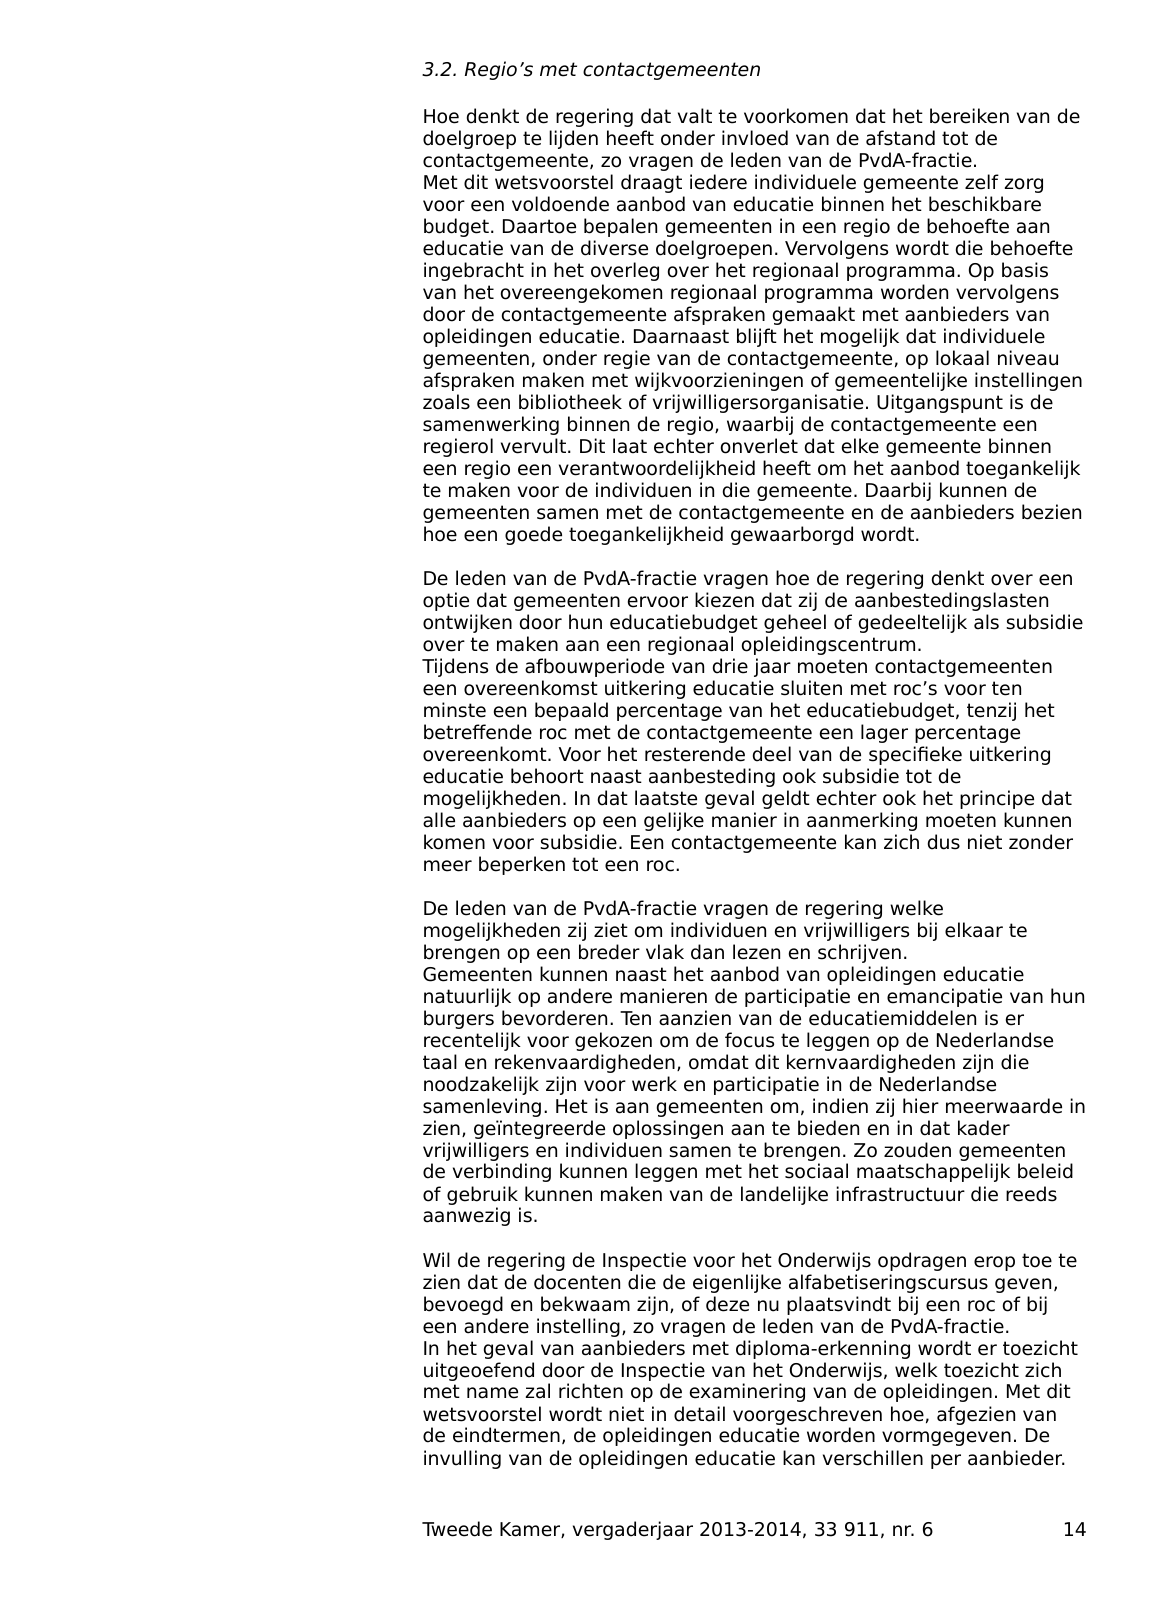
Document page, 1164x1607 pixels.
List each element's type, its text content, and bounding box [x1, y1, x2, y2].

text Met dit wetsvoorstel draagt iedere individuele gemeente zelf zorg voor een voldoende aanbod van educatie binnen het beschikbare budget. Daartoe bepalen gemeenten in een regio de behoefte aan educatie van de diverse doelgroepen. Vervolgens wordt die behoefte ingebracht in het overleg over het regionaal programma. Op basis van het overeengekomen regionaal programma worden vervolgens door de contactgemeente afspraken gemaakt met aanbieders van opleidingen educatie. Daarnaast blijft het mogelijk dat individuele gemeenten, onder regie van de contactgemeente, op lokaal niveau afspraken maken met wijkvoorzieningen of gemeentelijke instellingen zoals een bibliotheek of vrijwilligersorganisatie. Uitgangspunt is de samenwerking binnen de regio, waarbij de contactgemeente een regierol vervult. Dit laat echter onverlet dat elke gemeente binnen een regio een verantwoordelijkheid heeft om het aanbod toegankelijk te maken voor de individuen in die gemeente. Daarbij kunnen de gemeenten samen met de contactgemeente en de aanbieders bezien hoe een goede toegankelijkheid gewaarborgd wordt. [422, 172, 1087, 546]
text Gemeenten kunnen naast het aanbod van opleidingen educatie natuurlijk op andere manieren de participatie en emancipatie van hun burgers bevorderen. Ten aanzien van de educatiemiddelen is er recentelijk voor gekozen om de focus te leggen op de Nederlandse taal en rekenvaardigheden, omdat dit kernvaardigheden zijn die noodzakelijk zijn voor werk en participatie in de Nederlandse samenleving. Het is aan gemeenten om, indien zij hier meerwaarde in zien, geïntegreerde oplossingen aan te bieden en in dat kader vrijwilligers en individuen samen te brengen. Zo zouden gemeenten de verbinding kunnen leggen met het sociaal maatschappelijk beleid of gebruik kunnen maken van de landelijke infrastructuur die reeds aanwezig is. [422, 964, 1087, 1227]
text Hoe denkt de regering dat valt te voorkomen dat het bereiken van de doelgroep te lijden heeft onder invloed van de afstand tot de contactgemeente, zo vragen de leden van de PvdA-fractie. [422, 106, 1087, 172]
text Wil de regering de Inspectie voor het Onderwijs opdragen erop toe te zien dat de docenten die de eigenlijke alfabetiseringscursus geven, bevoegd en bekwaam zijn, of deze nu plaatsvindt bij een roc of bij een andere instelling, zo vragen de leden van de PvdA-fractie. [422, 1249, 1087, 1337]
text In het geval van aanbieders met diploma-erkenning wordt er toezicht uitgeoefend door de Inspectie van het Onderwijs, welk toezicht zich met name zal richten op de examinering van de opleidingen. Met dit wetsvoorstel wordt niet in detail voorgeschreven hoe, afgezien van de eindtermen, de opleidingen educatie worden vormgegeven. De invulling van de opleidingen educatie kan verschillen per aanbieder. [422, 1337, 1087, 1469]
text De leden van de PvdA-fractie vragen hoe de regering denkt over een optie dat gemeenten ervoor kiezen dat zij de aanbestedingslasten ontwijken door hun educatiebudget geheel of gedeeltelijk als subsidie over te maken aan een regionaal opleidingscentrum. [422, 568, 1087, 656]
text Tijdens de afbouwperiode van drie jaar moeten contactgemeenten een overeenkomst uitkering educatie sluiten met roc’s voor ten minste een bepaald percentage van het educatiebudget, tenzij het betreffende roc met de contactgemeente een lager percentage overeenkomt. Voor het resterende deel van de specifieke uitkering educatie behoort naast aanbesteding ook subsidie tot de mogelijkheden. In dat laatste geval geldt echter ook het principe dat alle aanbieders op een gelijke manier in aanmerking moeten kunnen komen voor subsidie. Een contactgemeente kan zich dus niet zonder meer beperken tot een roc. [422, 656, 1087, 876]
text De leden van de PvdA-fractie vragen de regering welke mogelijkheden zij ziet om individuen en vrijwilligers bij elkaar te brengen op een breder vlak dan lezen en schrijven. [422, 898, 1087, 964]
subtitle 3.2. Regio’s met contactgemeenten [422, 59, 1087, 81]
